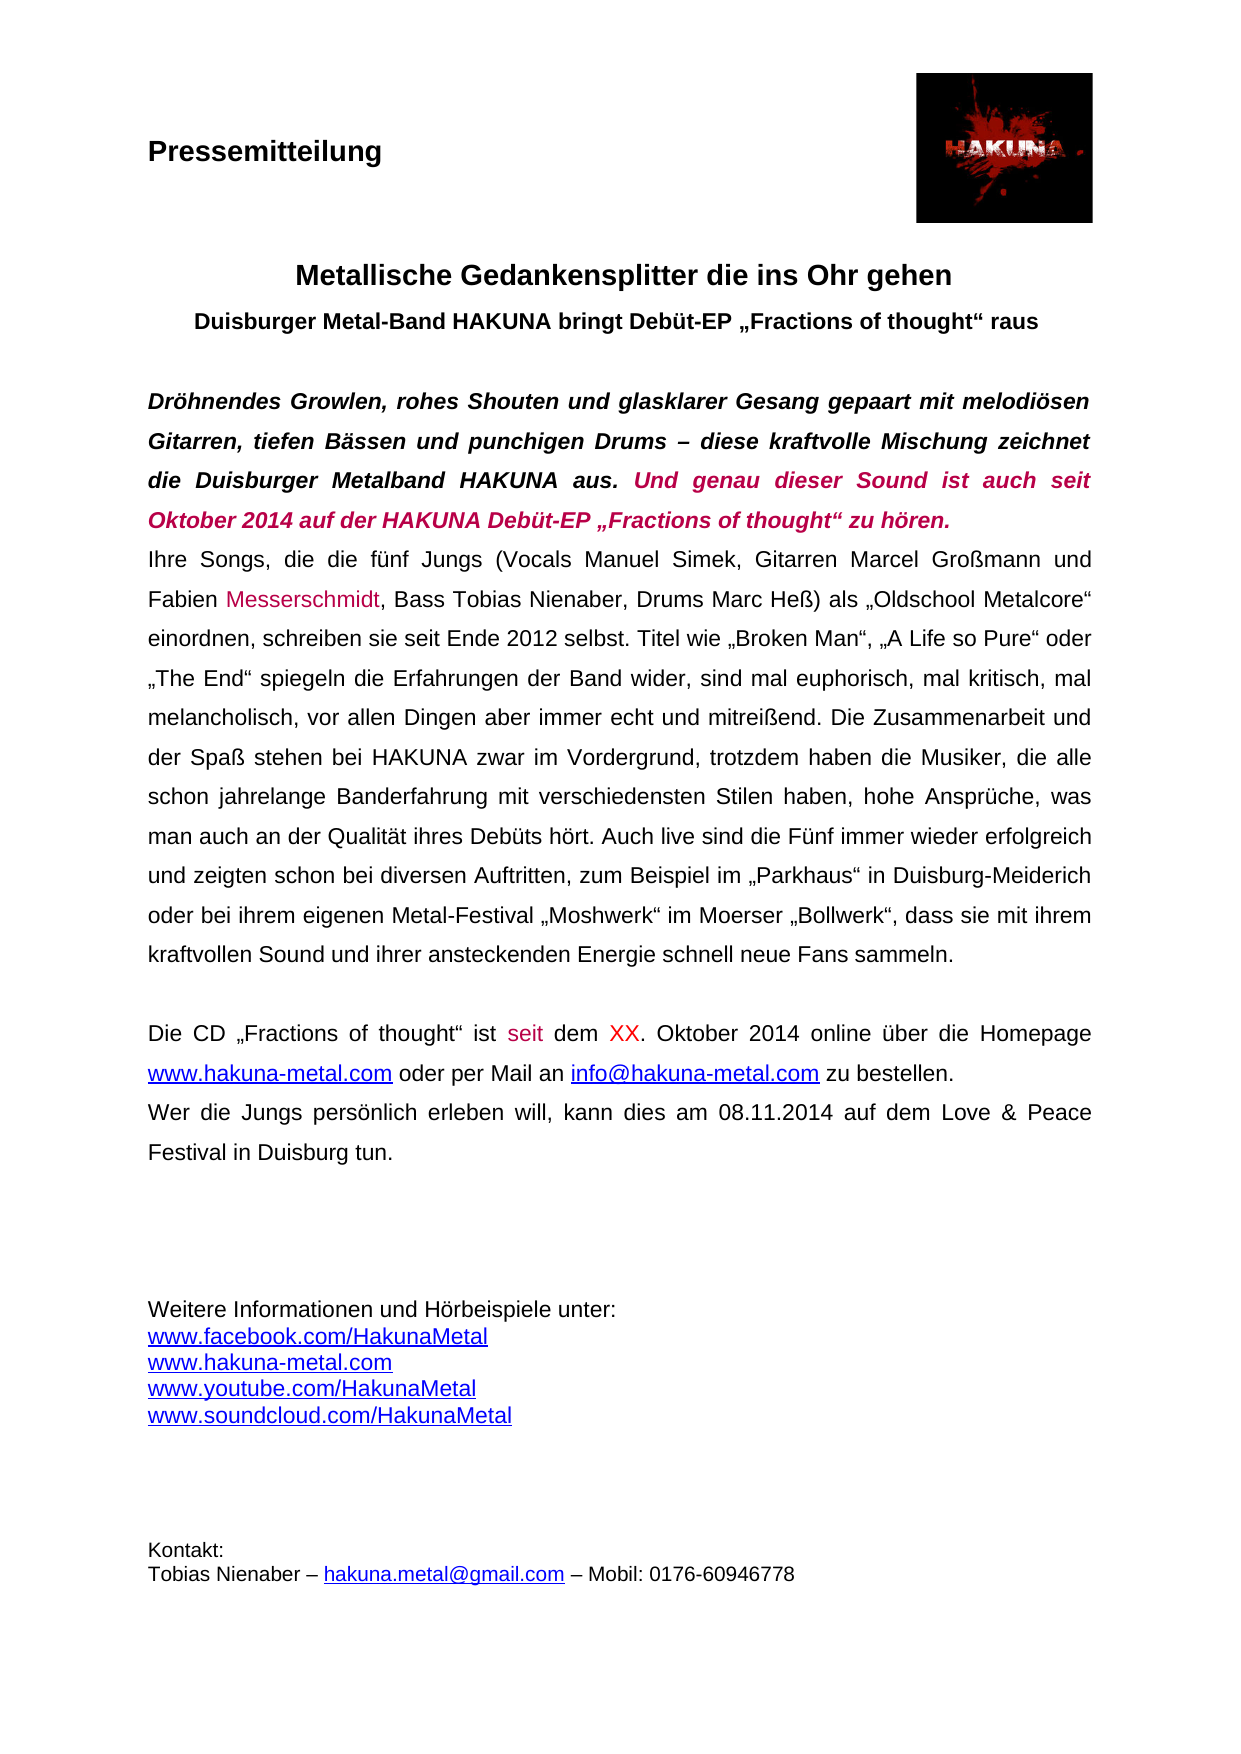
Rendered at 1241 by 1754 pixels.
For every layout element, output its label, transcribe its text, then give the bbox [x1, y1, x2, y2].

text www.soundcloud.com/HakunaMetal [148, 1402, 1093, 1428]
text Ihre Songs, die die fünf Jungs (Vocals Manuel Simek, Gitarren Marcel Großmann und Fabien Messerschmidt, Bass Tobias Nienaber, Drums Marc Heß) als „Oldschool Metalcore“ einordnen, schreiben sie seit Ende 2012 selbst. Titel wie „Broken Man“, „A Life so Pure“ oder „The End“ spiegeln die Erfahrungen der Band wider, sind mal euphorisch, mal kritisch, mal melancholisch, vor allen Dingen aber immer echt und mitreißend. Die Zusammenarbeit und der Spaß stehen bei HAKUNA zwar im Vordergrund, trotzdem haben die Musiker, die alle schon jahrelange Banderfahrung mit verschiedensten Stilen haben, hohe Ansprüche, was man auch an der Qualität ihres Debüts hört. Auch live sind die Fünf immer wieder erfolgreich und zeigten schon bei diversen Auftritten, zum Beispiel im „Parkhaus“ in Duisburg-Meiderich oder bei ihrem eigenen Metal-Festival „Moshwerk“ im Moerser „Bollwerk“, dass sie mit ihrem kraftvollen Sound und ihrer ansteckenden Energie schnell neue Fans sammeln. [148, 546, 1093, 967]
text Dröhnendes Growlen, rohes Shouten und glasklarer Gesang gepaart mit melodiösen Gitarren, tiefen Bässen und punchigen Drums – diese kraftvolle Mischung zeichnet die Duisburger Metalband HAKUNA aus. Und genau dieser Sound ist auch seit Oktober 2014 auf der HAKUNA Debüt-EP „Fractions of thought“ zu hören. [148, 388, 1093, 533]
text Die CD „Fractions of thought“ ist seit dem XX. Oktober 2014 online über die Homepage www.hakuna-metal.com oder per Mail an info@hakuna-metal.com zu bestellen. [148, 1020, 1093, 1086]
text Tobias Nienaber – hakuna.metal@gmail.com – Mobil: 0176-60946778 [148, 1562, 1093, 1586]
text Weitere Informationen und Hörbeispiele unter: [148, 1296, 1093, 1323]
text www.facebook.com/HakunaMetal [148, 1323, 1093, 1349]
text www.hakuna-metal.com [148, 1349, 1093, 1375]
text Duisburger Metal-Band HAKUNA bringt Debüt-EP „Fractions of thought“ raus [148, 308, 1093, 334]
text Kontakt: [148, 1538, 1093, 1562]
text Wer die Jungs persönlich erleben will, kann dies am 08.11.2014 auf dem Love & Peace Festival in Duisburg tun. [148, 1099, 1093, 1165]
text Metallische Gedankensplitter die ins Ohr gehen [148, 258, 1093, 291]
picture [916, 73, 1093, 223]
text www.youtube.com/HakunaMetal [148, 1375, 1093, 1402]
